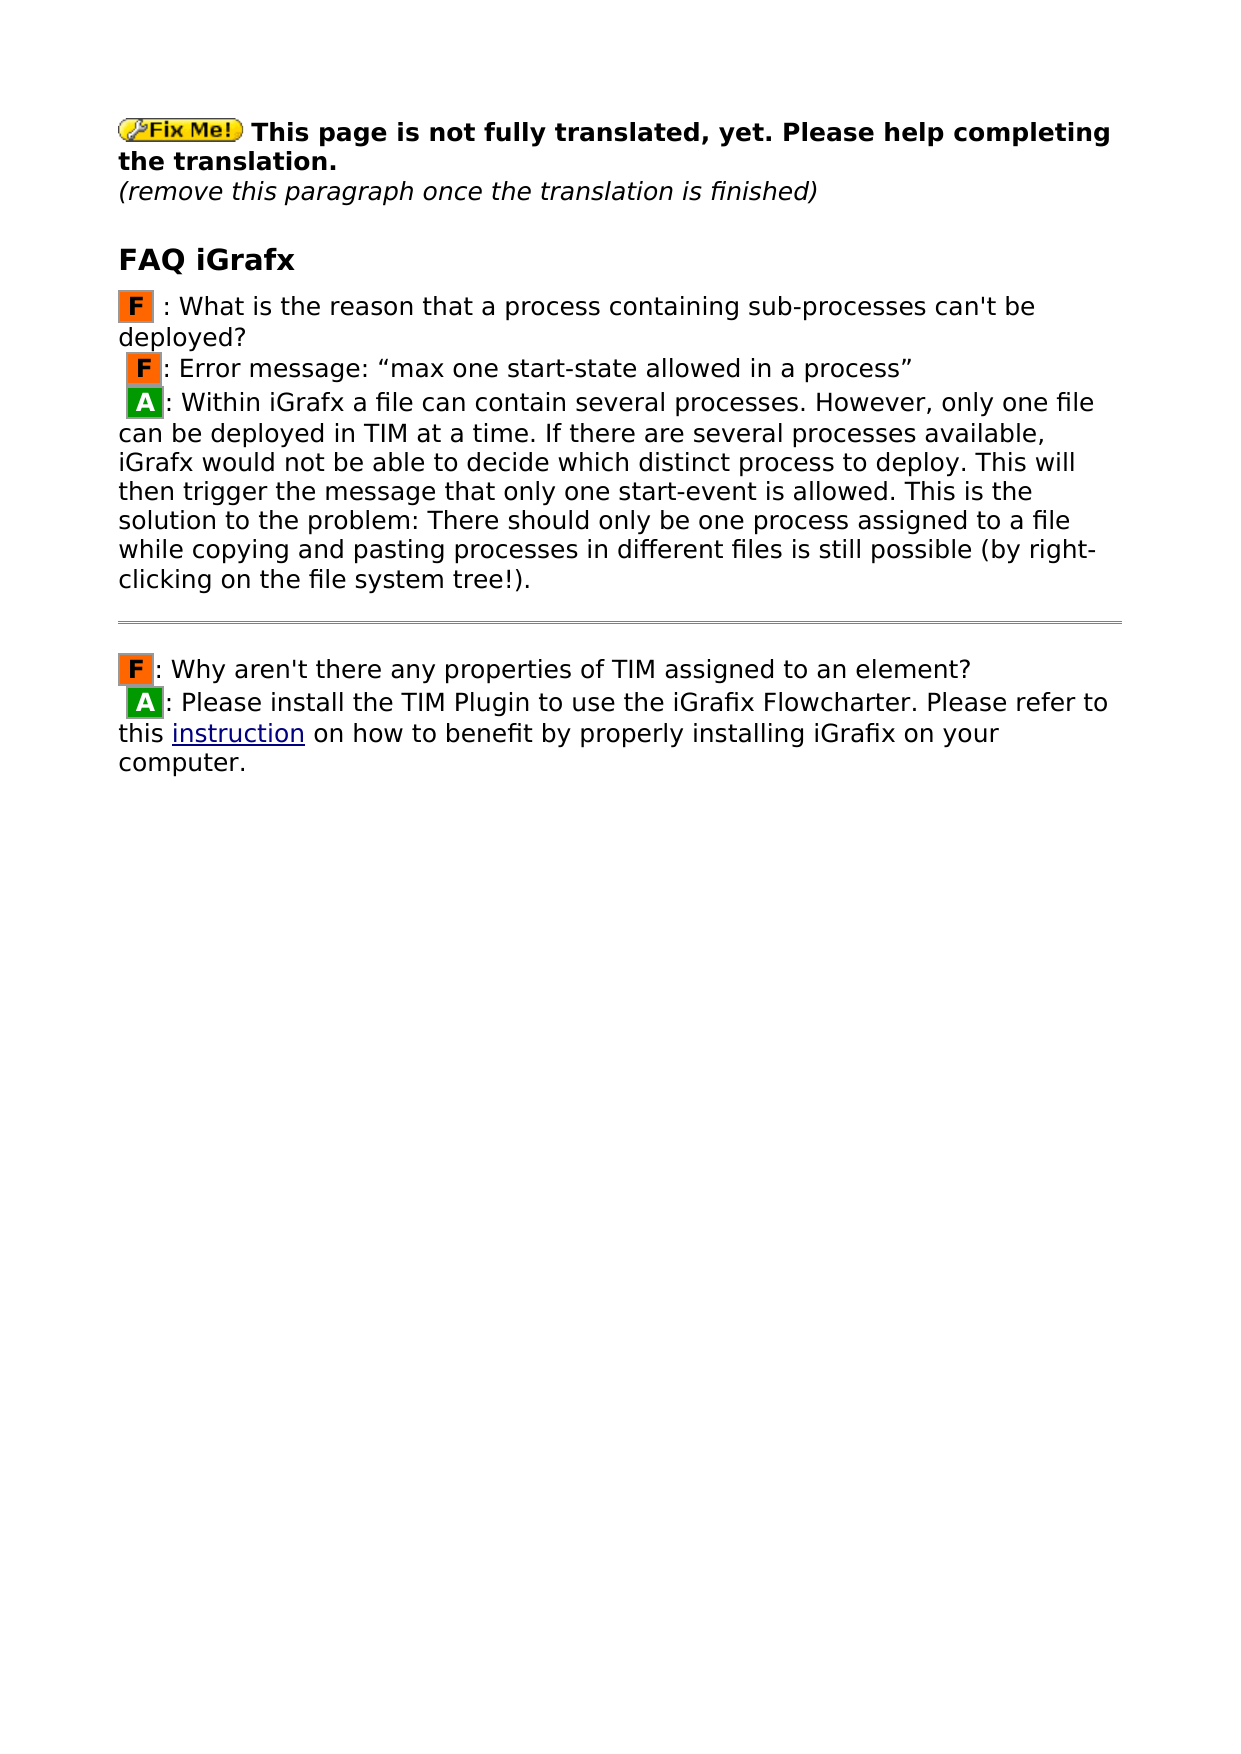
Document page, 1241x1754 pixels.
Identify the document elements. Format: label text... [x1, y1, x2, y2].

subtitle FAQ iGrafx [118, 243, 1122, 277]
text This page is not fully translated, yet. Please help completing the translation. (remove this paragraph once the translation is finished) [118, 118, 1122, 206]
picture [118, 118, 244, 142]
text F: Why aren't there any properties of TIM assigned to an element? A: Please install the TIM Plugin to use the iGrafix Flowcharter. Please refer to this instruction on how to benefit by properly installing iGrafix on your computer. [118, 653, 1122, 778]
text F : What is the reason that a process containing sub-processes can't be deployed? F: Error message: “max one start-state allowed in a process” A: Within iGrafx a file can contain several processes. However, only one file can be deployed in TIM at a time. If there are several processes available, iGrafx would not be able to decide which distinct process to deploy. This will then trigger the message that only one start-event is allowed. This is the solution to the problem: There should only be one process assigned to a file while copying and pasting processes in different files is still possible (by right-clicking on the file system tree!). [118, 290, 1122, 594]
